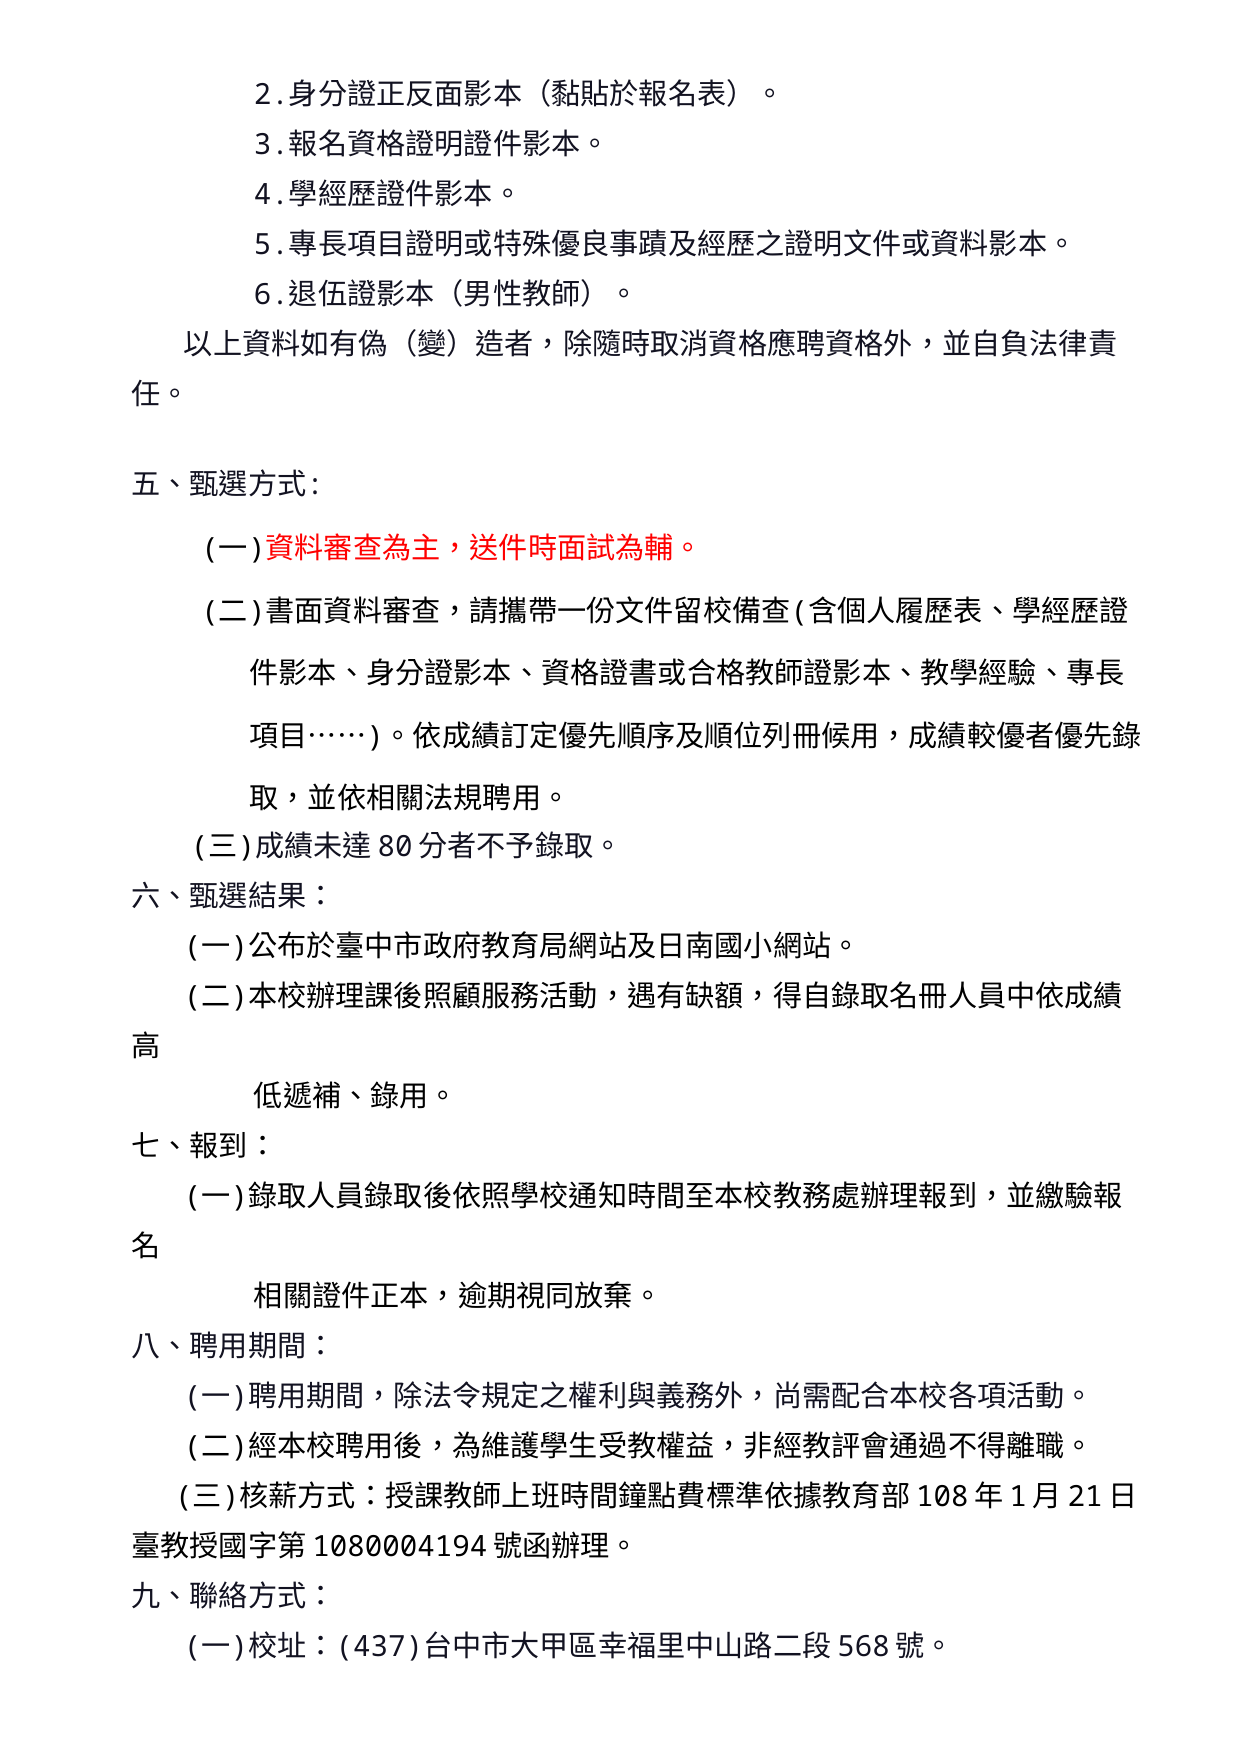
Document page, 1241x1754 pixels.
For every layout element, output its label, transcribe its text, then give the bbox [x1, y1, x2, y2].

text (二)書面資料審查，請攜帶一份文件留校備查(含個人履歷表、學經歷證件影本、身分證影本、資格證書或合格教師證影本、教學經驗、專長項目……)。依成績訂定優先順序及順位列冊候用，成績較優者優先錄取，並依相關法規聘用。 [131, 567, 1144, 817]
text 低遞補、錄用。 七、報到： [131, 1067, 1144, 1167]
text (三)成績未達80分者不予錄取。 [191, 817, 1144, 867]
text 2.身分證正反面影本（黏貼於報名表）。 3.報名資格證明證件影本。 4.學經歷證件影本。 5.專長項目證明或特殊優良事蹟及經歷之證明文件或資料影本。 6.退伍證影本（男性教師）。 以上資料如有偽（變）造者，除隨時取消資格應聘資格外，並自負法律責 [131, 64, 1144, 364]
text (一)錄取人員錄取後依照學校通知時間至本校教務處辦理報到，並繳驗報名 [131, 1167, 1144, 1267]
text 五、甄選方式: [131, 414, 1144, 504]
text (三)核薪方式：授課教師上班時間鐘點費標準依據教育部108年1月21日臺教授國字第1080004194號函辦理。 [131, 1467, 1144, 1567]
text (一)聘用期間，除法令規定之權利與義務外，尚需配合本校各項活動。 [131, 1367, 1144, 1417]
text (一)資料審查為主，送件時面試為輔。 [131, 504, 1144, 567]
text 六、甄選結果： (一)公布於臺中市政府教育局網站及日南國小網站。 (二)本校辦理課後照顧服務活動，遇有缺額，得自錄取名冊人員中依成績高 [131, 867, 1144, 1067]
text 九、聯絡方式： (一)校址：(437)台中市大甲區幸福里中山路二段568號。 [131, 1567, 1144, 1667]
text (二)經本校聘用後，為維護學生受教權益，非經教評會通過不得離職。 [131, 1417, 1144, 1467]
text 八、聘用期間： [131, 1317, 1144, 1367]
text 任。 [131, 364, 1144, 414]
text 相關證件正本，逾期視同放棄。 [131, 1267, 1144, 1317]
